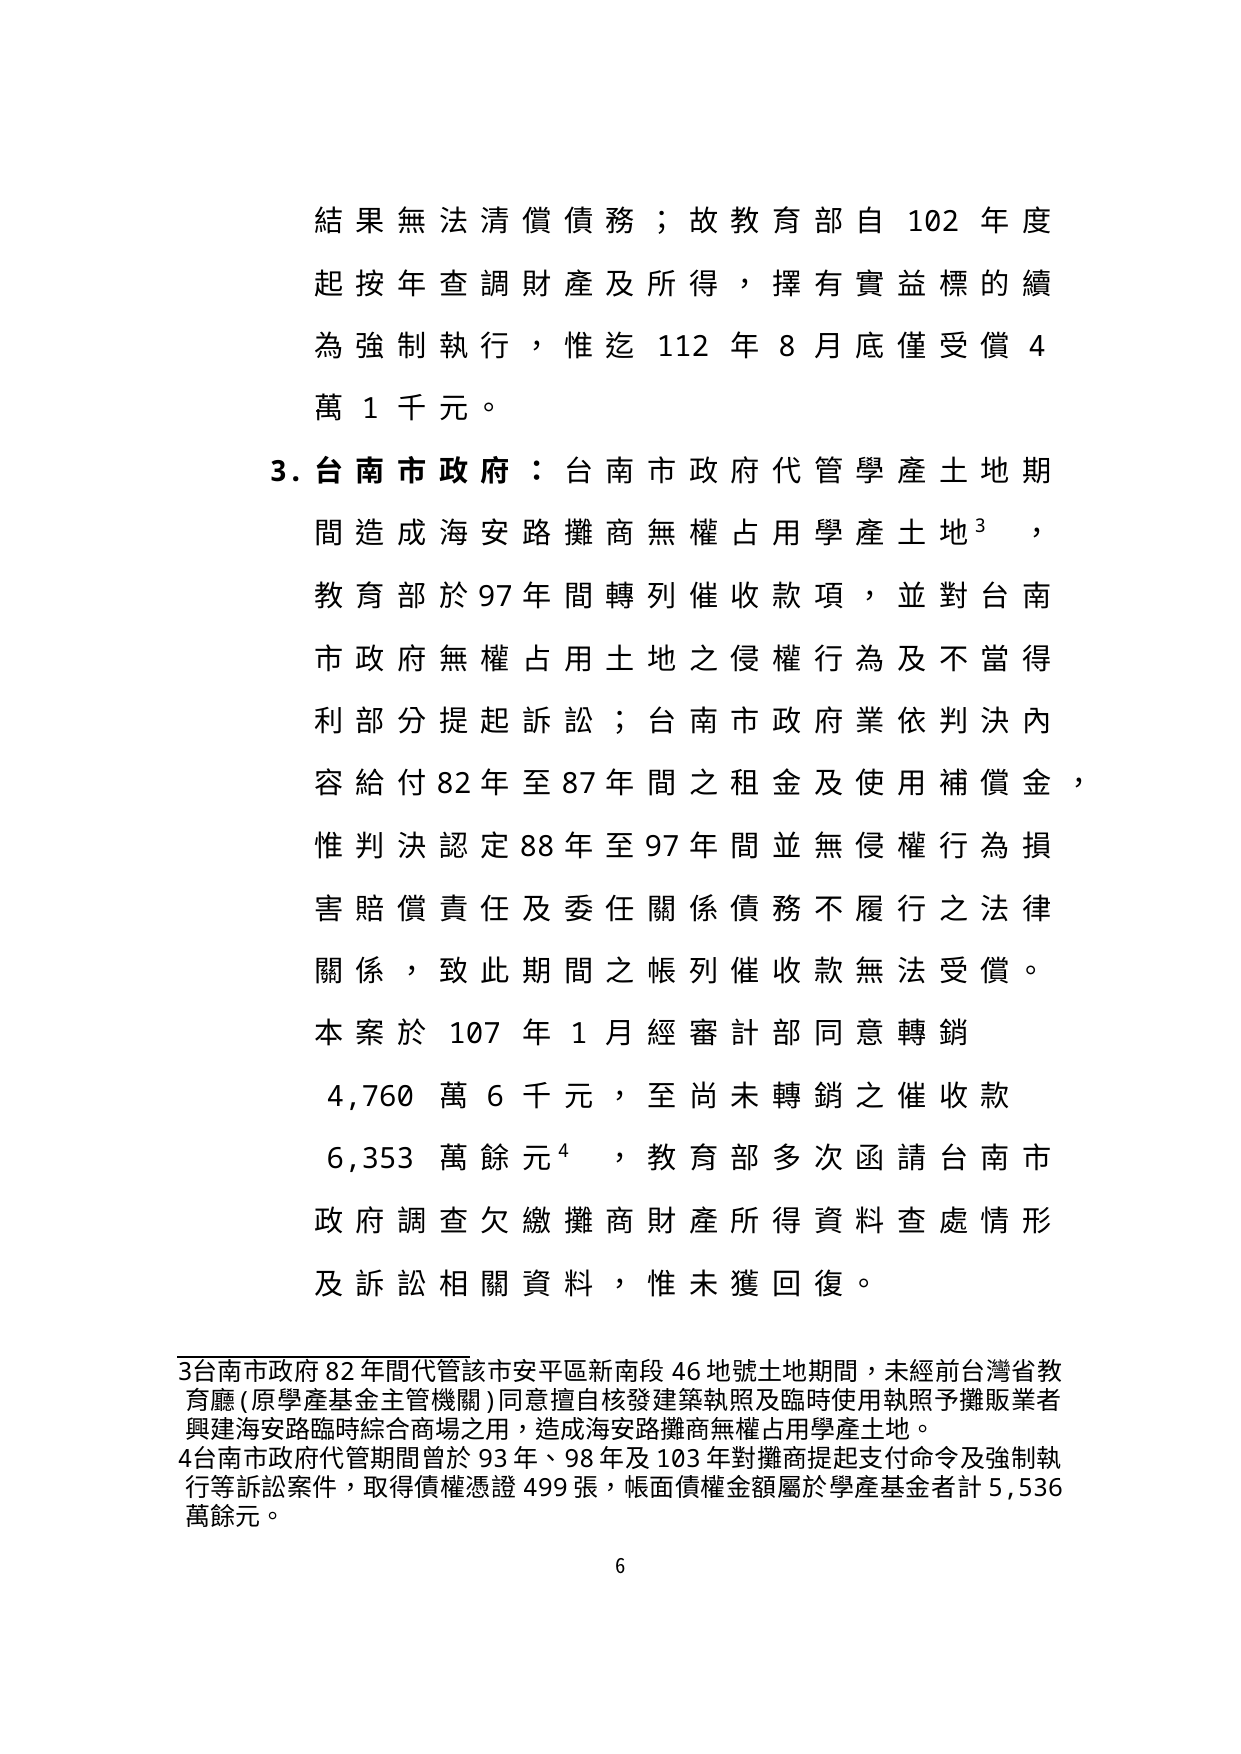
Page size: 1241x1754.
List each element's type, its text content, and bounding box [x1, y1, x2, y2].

text 台南市政府代管期間曾於93年、98年及103年對攤商提起支付命令及強制執行等訴訟案件，取得債權憑證499張，帳面債權金額屬於學產基金者計5,536萬餘元。 [177, 1444, 1063, 1532]
text 3.台南市政府：台南市政府代管學產土地期間造成海安路攤商無權占用學產土地，教育部於97年間轉列催收款項，並對台南市政府無權占用土地之侵權行為及不當得利部分提起訴訟；台南市政府業依判決內容給付82年至87年間之租金及使用補償金，惟判決認定88年至97年間並無侵權行為損害賠償責任及委任關係債務不履行之法律關係，致此期間之帳列催收款無法受償。本案於107年1月經審計部同意轉銷4,760萬6千元，至尚未轉銷之催收款6,353萬餘元，教育部多次函請台南市政府調查欠繳攤商財產所得資料查處情形及訴訟相關資料，惟未獲回復。 [261, 427, 1058, 1302]
text 台南市政府82年間代管該市安平區新南段46地號土地期間，未經前台灣省教育廳(原學產基金主管機關)同意擅自核發建築執照及臨時使用執照予攤販業者興建海安路臨時綜合商場之用，造成海安路攤商無權占用學產土地。 [177, 1357, 1063, 1444]
text 結果無法清償債務；故教育部自102年度起按年查調財產及所得，擇有實益標的續為強制執行，惟迄112年8月底僅受償4萬1千元。 [261, 177, 1058, 427]
